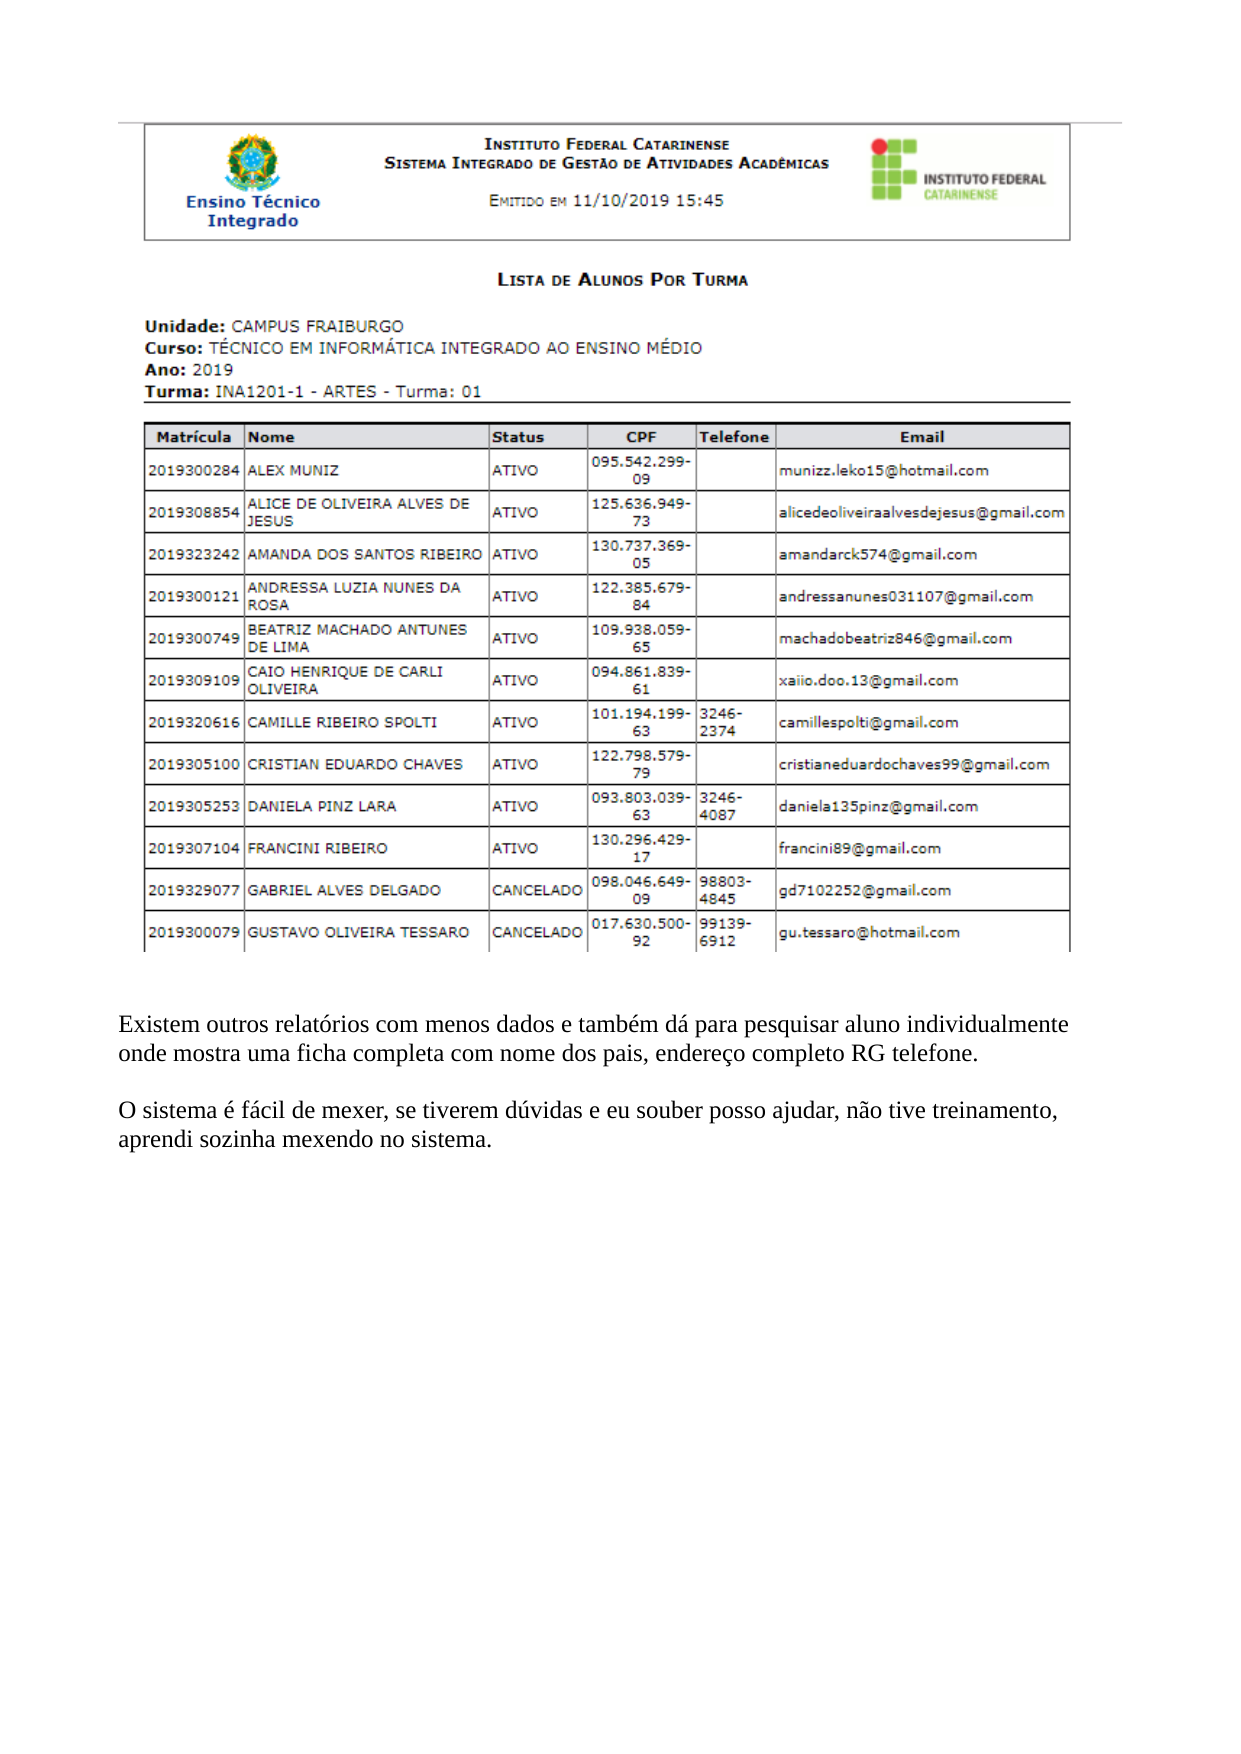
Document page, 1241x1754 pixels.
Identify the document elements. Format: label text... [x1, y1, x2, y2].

text Existem outros relatórios com menos dados e também dá para pesquisar aluno individualmente onde mostra uma ficha completa com nome dos pais, endereço completo RG telefone. [118, 1009, 1122, 1066]
text O sistema é fácil de mexer, se tiverem dúvidas e eu souber posso ajudar, não tive treinamento, aprendi sozinha mexendo no sistema. [118, 1095, 1122, 1153]
picture [118, 118, 1123, 952]
